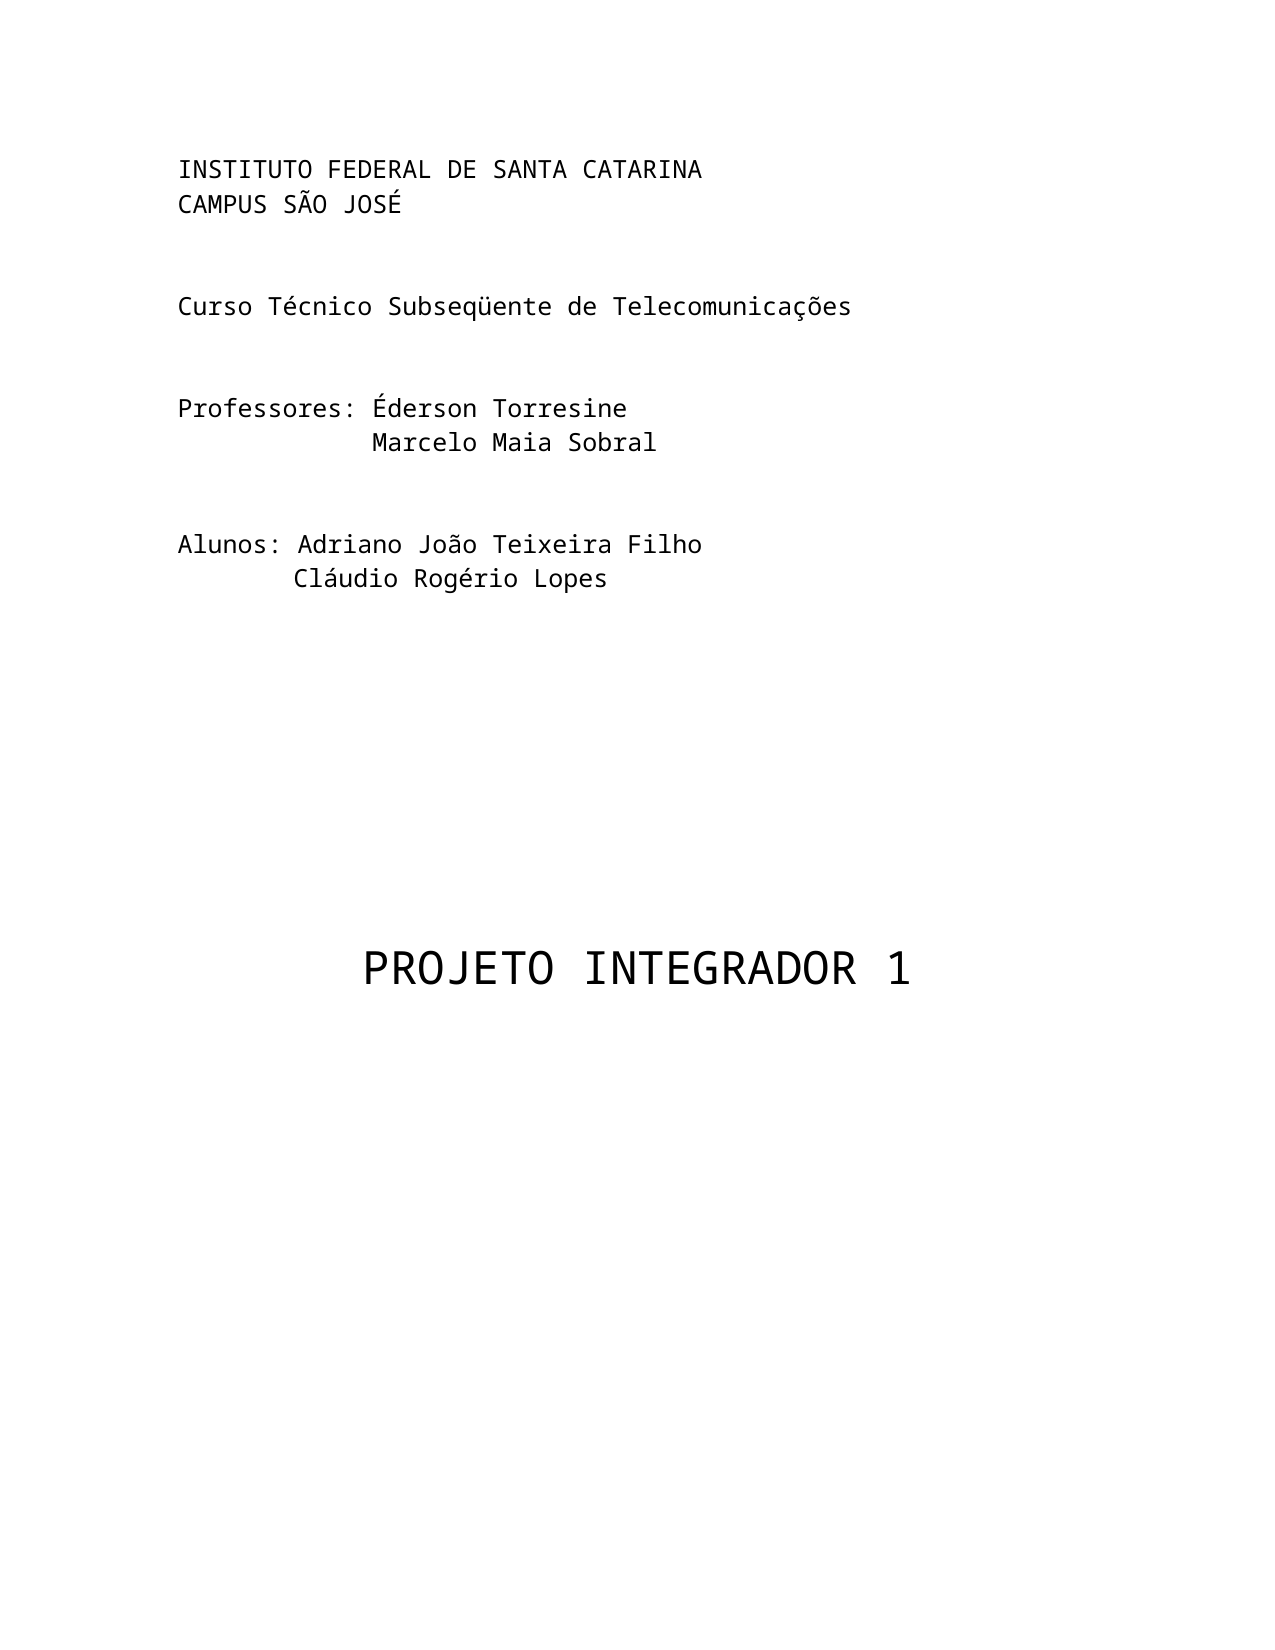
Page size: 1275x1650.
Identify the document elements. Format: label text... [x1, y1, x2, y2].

text PROJETO INTEGRADOR 1 [177, 936, 1098, 998]
text CAMPUS SÃO JOSÉ [177, 186, 1098, 220]
text Curso Técnico Subseqüente de Telecomunicações [177, 288, 1098, 322]
text Alunos: Adriano João Teixeira Filho [177, 527, 1098, 561]
text Professores: Éderson Torresine Marcelo Maia Sobral [177, 391, 1098, 459]
text Cláudio Rogério Lopes [177, 561, 1098, 595]
text INSTITUTO FEDERAL DE SANTA CATARINA [177, 152, 1098, 186]
